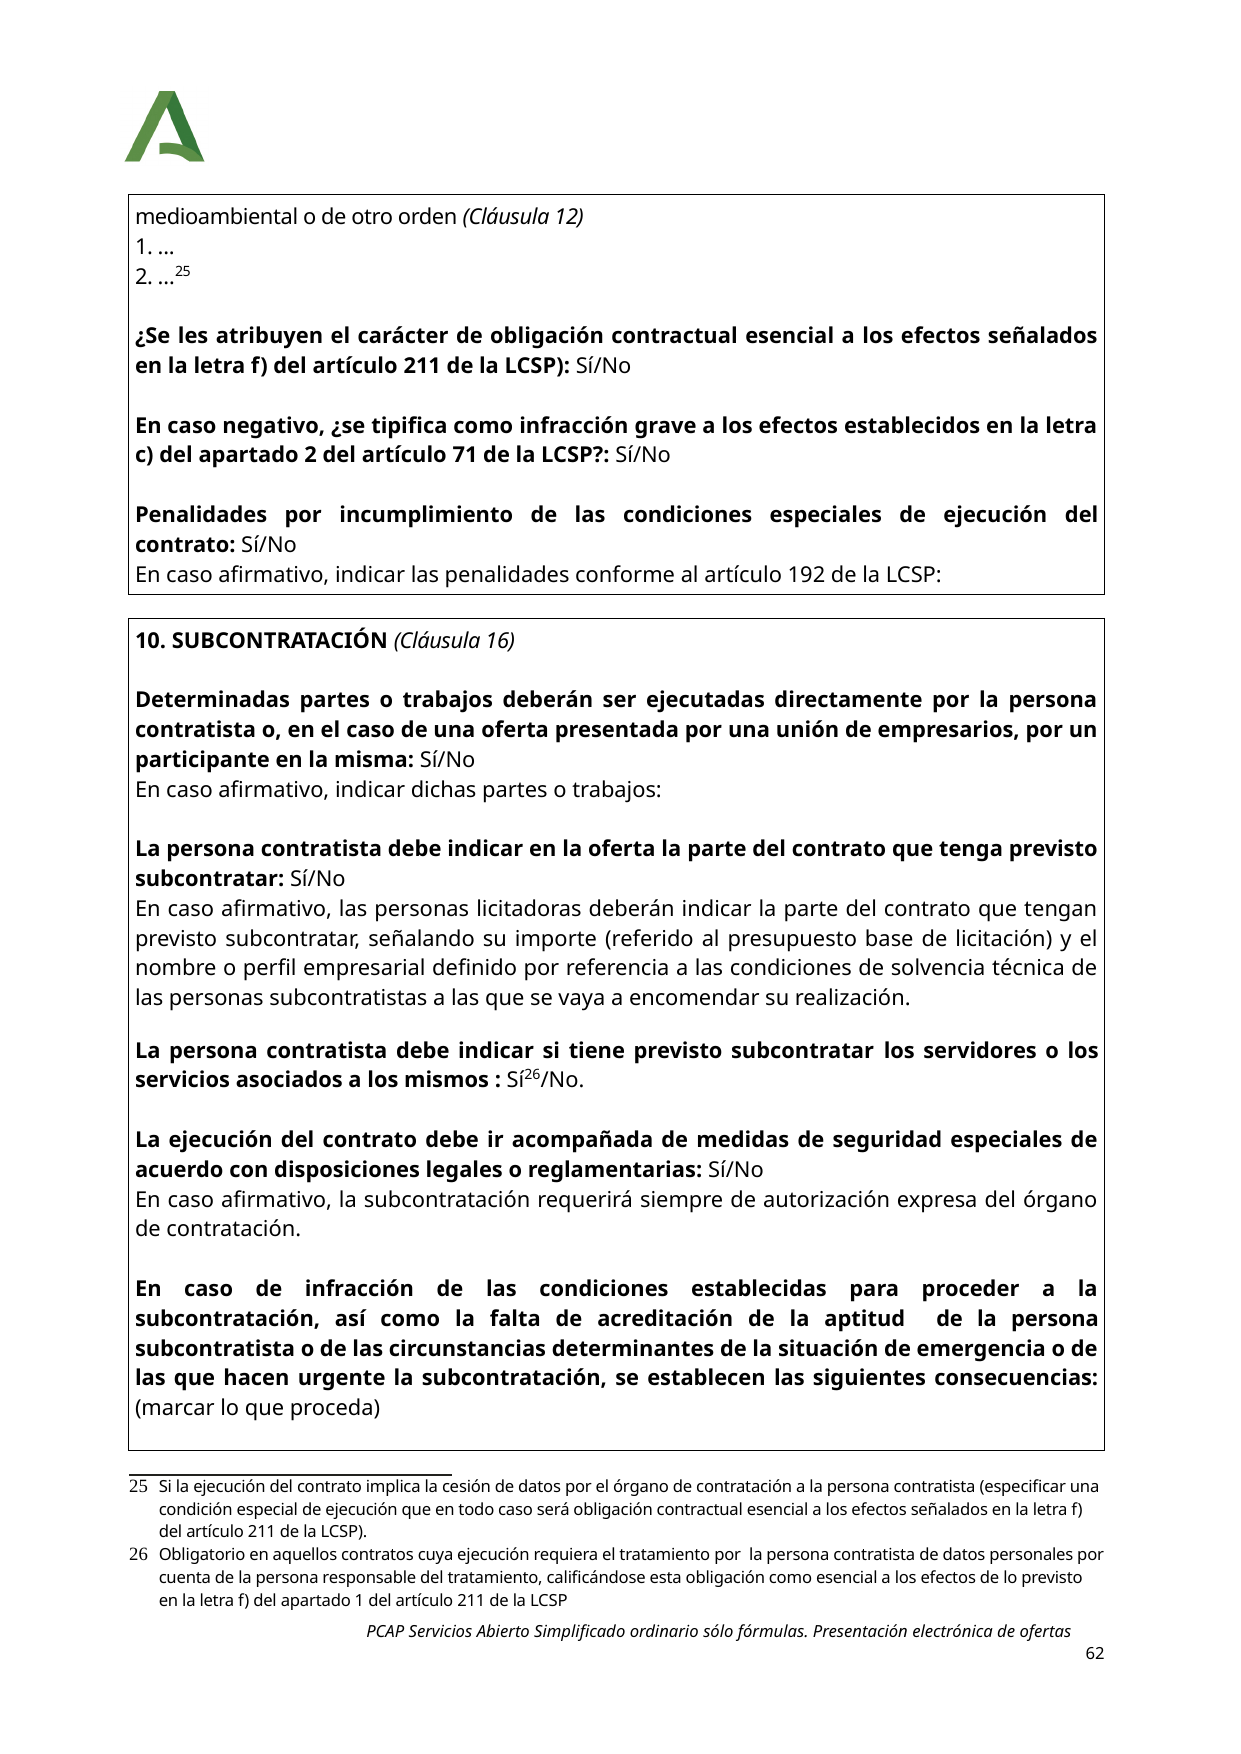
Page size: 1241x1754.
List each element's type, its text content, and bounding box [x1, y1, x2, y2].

table_header medioambiental o de otro orden (Cláusula 12) 1. ... 2. … ¿Se les atribuyen el carácter de obligación contractual esencial a los efectos señalados en la letra f) del artículo 211 de la LCSP): Sí/No En caso negativo, ¿se tipifica como infracción grave a los efectos establecidos en la letra c) del apartado 2 del artículo 71 de la LCSP?: Sí/No Penalidades por incumplimiento de las condiciones especiales de ejecución del contrato: Sí/No En caso afirmativo, indicar las penalidades conforme al artículo 192 de la LCSP: [129, 195, 1104, 594]
table_header 10. SUBCONTRATACIÓN (Cláusula 16) Determinadas partes o trabajos deberán ser ejecutadas directamente por la persona contratista o, en el caso de una oferta presentada por una unión de empresarios, por un participante en la misma: Sí/No En caso afirmativo, indicar dichas partes o trabajos: La persona contratista debe indicar en la oferta la parte del contrato que tenga previsto subcontratar: Sí/No En caso afirmativo, las personas licitadoras deberán indicar la parte del contrato que tengan previsto subcontratar, señalando su importe (referido al presupuesto base de licitación) y el nombre o perfil empresarial definido por referencia a las condiciones de solvencia técnica de las personas subcontratistas a las que se vaya a encomendar su realización. La persona contratista debe indicar si tiene previsto subcontratar los servidores o los servicios asociados a los mismos : Sí/No. La ejecución del contrato debe ir acompañada de medidas de seguridad especiales de acuerdo con disposiciones legales o reglamentarias: Sí/No En caso afirmativo, la subcontratación requerirá siempre de autorización expresa del órgano de contratación. En caso de infracción de las condiciones establecidas para proceder a la subcontratación, así como la falta de acreditación de la aptitud de la persona subcontratista o de las circunstancias determinantes de la situación de emergencia o de las que hacen urgente la subcontratación, se establecen las siguientes consecuencias: (marcar lo que proceda) [129, 619, 1104, 1450]
picture [120, 86, 209, 166]
